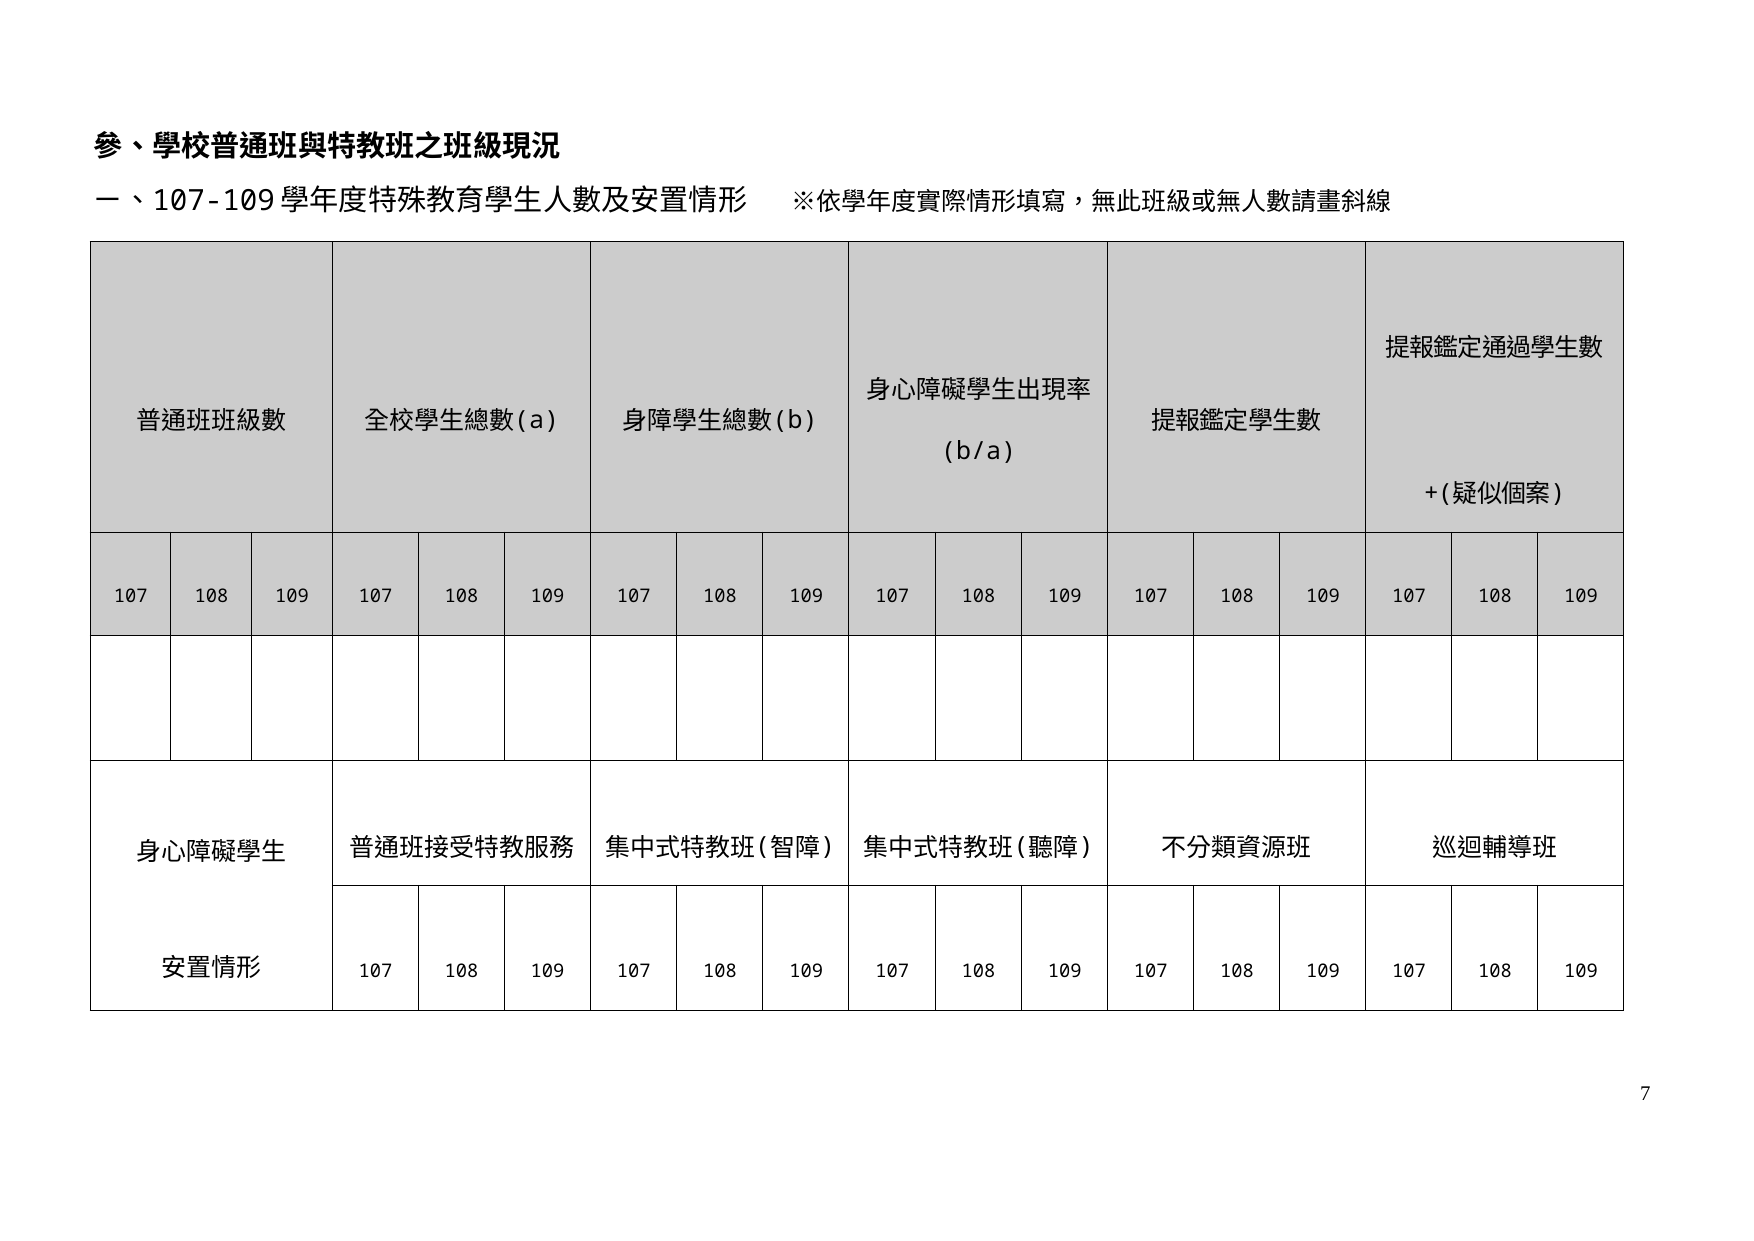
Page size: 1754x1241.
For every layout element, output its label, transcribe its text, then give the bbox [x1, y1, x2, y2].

table_cell 109 [763, 886, 848, 1010]
table_cell 109 [505, 886, 590, 1010]
table_cell [1624, 635, 1754, 760]
table_cell 不分類資源班 [1108, 761, 1365, 885]
table_header 普通班班級數 [91, 242, 332, 532]
table_cell 109 [1022, 886, 1107, 1010]
table_cell 107 [1108, 886, 1193, 1010]
table_cell [1538, 636, 1623, 760]
table_header 提報鑑定通過學生數 +(疑似個案) [1366, 242, 1623, 532]
table_cell 108 [936, 533, 1021, 635]
table_cell [91, 636, 170, 760]
text ㄧ、107-109學年度特殊教育學生人數及安置情形 ※依學年度實際情形填寫，無此班級或無人數請畫斜線 [94, 177, 1650, 219]
table_cell 107 [1366, 533, 1451, 635]
table_cell [1624, 532, 1754, 635]
table_cell 109 [1280, 886, 1365, 1010]
table_cell 107 [591, 533, 676, 635]
table_header [1624, 241, 1754, 532]
table_header 身心障礙學生出現率(b/a) [849, 242, 1107, 532]
table_cell 109 [252, 533, 332, 635]
table_cell 107 [333, 533, 418, 635]
table_cell 108 [171, 533, 251, 635]
table_cell [1624, 885, 1754, 1010]
table_cell [763, 636, 848, 760]
table_header 身障學生總數(b) [591, 242, 848, 532]
table_cell 108 [1194, 886, 1279, 1010]
table_cell 107 [333, 886, 418, 1010]
table_cell 107 [849, 886, 935, 1010]
table_cell 巡迴輔導班 [1366, 761, 1623, 885]
table_cell 107 [849, 533, 935, 635]
table_cell 109 [1280, 533, 1365, 635]
table_cell [1108, 636, 1193, 760]
table_cell [677, 636, 762, 760]
table_cell 109 [763, 533, 848, 635]
table_cell [171, 636, 251, 760]
table_cell 109 [1538, 533, 1623, 635]
table_cell 108 [677, 886, 762, 1010]
table_header 提報鑑定學生數 [1108, 242, 1365, 532]
table_cell 108 [677, 533, 762, 635]
table_cell [1624, 760, 1754, 885]
table_cell [1452, 636, 1537, 760]
table_cell 109 [505, 533, 590, 635]
table_cell 108 [1452, 886, 1537, 1010]
table_cell [419, 636, 504, 760]
table_cell 107 [91, 533, 170, 635]
table_cell [505, 636, 590, 760]
table_cell 109 [1022, 533, 1107, 635]
table_cell 107 [1366, 886, 1451, 1010]
text 參、學校普通班與特教班之班級現況 [94, 122, 1650, 164]
table_cell [1022, 636, 1107, 760]
table_cell 107 [1108, 533, 1193, 635]
table_cell 108 [936, 886, 1021, 1010]
table_cell 109 [1538, 886, 1623, 1010]
table_cell 108 [1452, 533, 1537, 635]
table_header 全校學生總數(a) [333, 242, 590, 532]
table_cell 108 [1194, 533, 1279, 635]
table_cell [333, 636, 418, 760]
table_cell [1366, 636, 1451, 760]
table_cell [591, 636, 676, 760]
table_cell [936, 636, 1021, 760]
table_cell 集中式特教班(智障) [591, 761, 848, 885]
table_cell [1280, 636, 1365, 760]
table_cell 集中式特教班(聽障) [849, 761, 1107, 885]
table_cell 身心障礙學生 安置情形 [91, 761, 332, 1010]
table_cell 108 [419, 886, 504, 1010]
table_cell [849, 636, 935, 760]
table_cell [1194, 636, 1279, 760]
table_cell 108 [419, 533, 504, 635]
table_cell 107 [591, 886, 676, 1010]
table_cell 普通班接受特教服務 [333, 761, 590, 885]
table_cell [252, 636, 332, 760]
